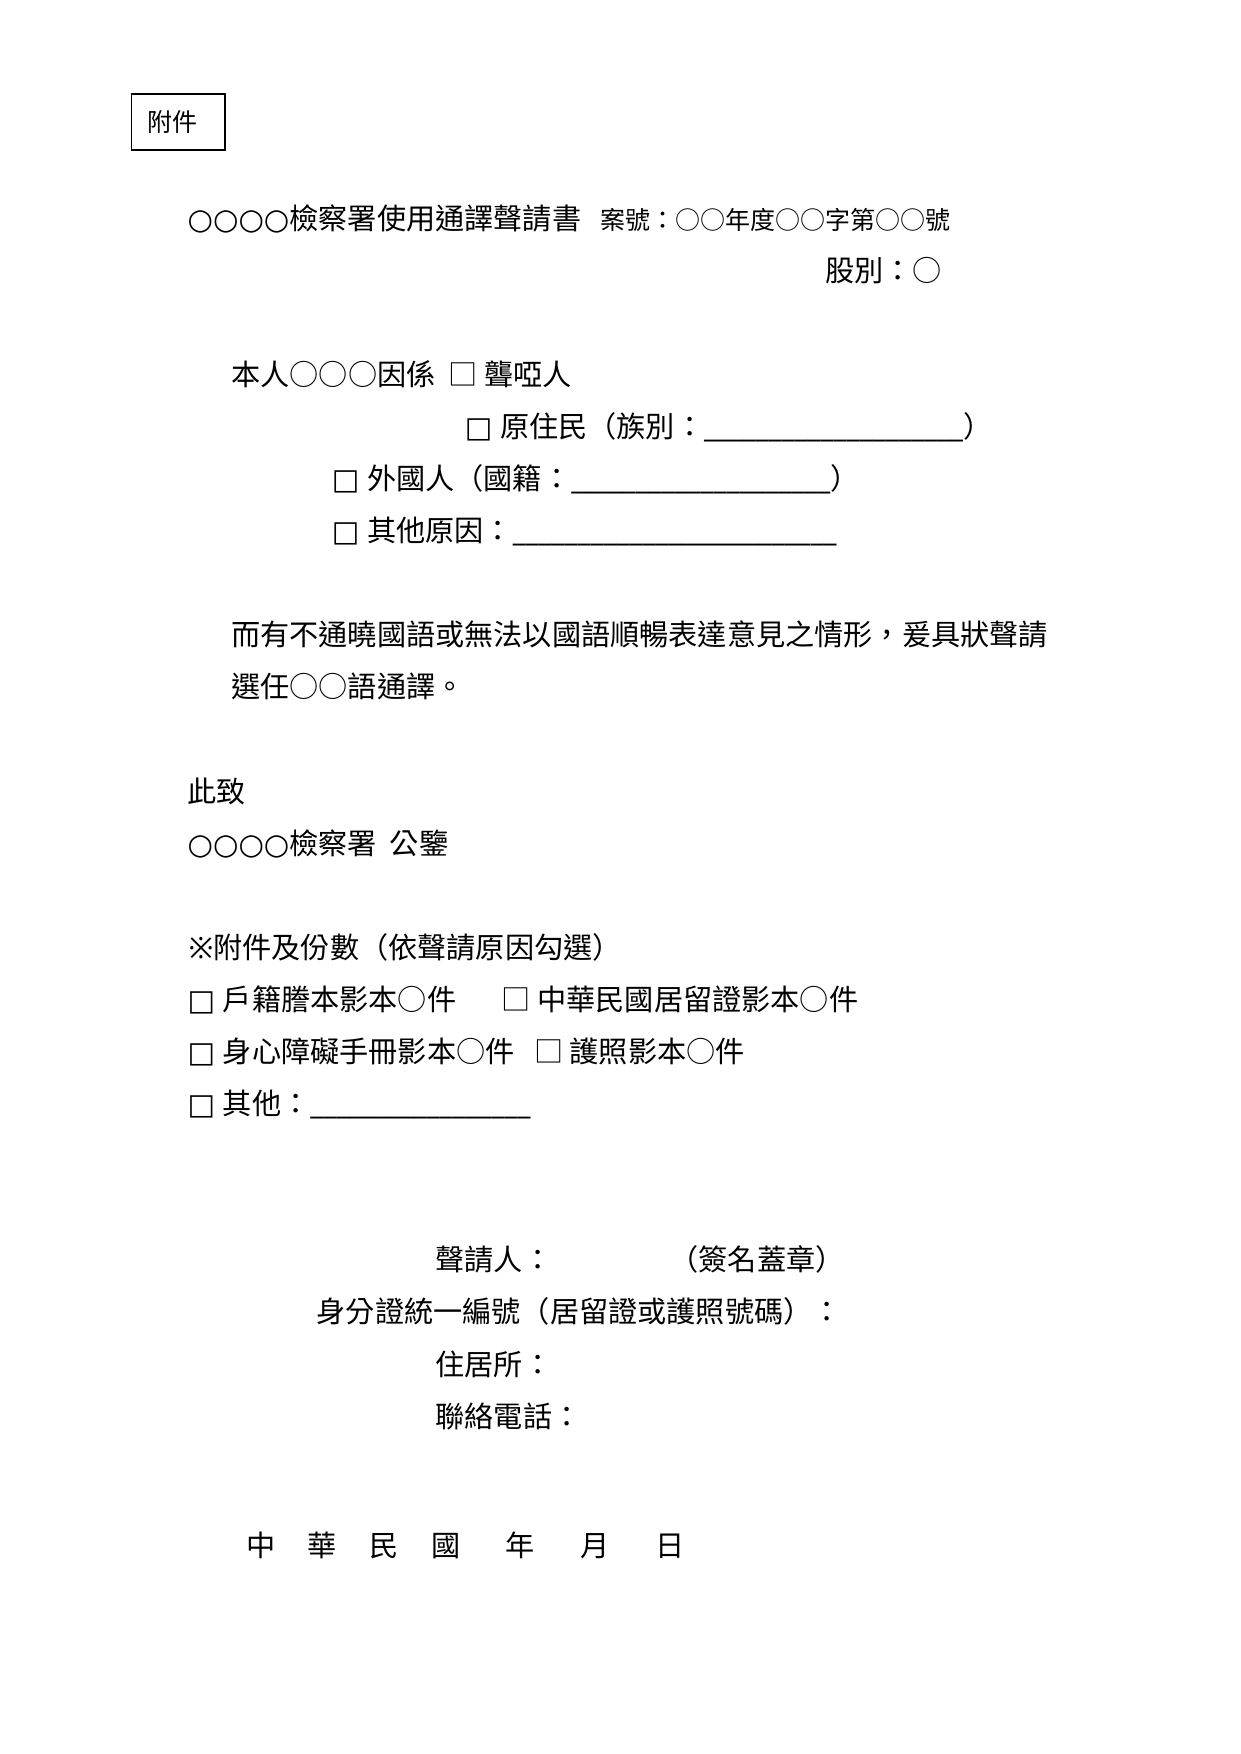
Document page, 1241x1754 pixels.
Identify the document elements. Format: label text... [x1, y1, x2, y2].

text ※附件及份數（依聲請原因勾選） [189, 917, 1053, 969]
text □ 外國人（國籍：____________________） [187, 448, 1053, 500]
text 聯絡電話： [187, 1385, 1053, 1437]
text ○○○○檢察署使用通譯聲請書 案號：○○年度○○字第○○號 [187, 187, 1053, 239]
text 住居所： [187, 1333, 1053, 1385]
text 附件 [147, 102, 209, 138]
text 本人○○○因係 □ 聾啞人 [187, 344, 1053, 396]
text □ 其他：_________________ [187, 1073, 1053, 1125]
text 股別：○ [187, 239, 1053, 292]
text 而有不通曉國語或無法以國語順暢表達意見之情形，爰具狀聲請選任○○語通譯。 [231, 604, 1053, 708]
text 聲請人： （簽名蓋章） [187, 1229, 1053, 1281]
text 身分證統一編號（居留證或護照號碼）： [187, 1281, 1053, 1333]
text □ 戶籍謄本影本○件 □ 中華民國居留證影本○件 [187, 969, 1053, 1021]
text □ 其他原因：_________________________ [187, 500, 1053, 552]
text □ 原住民（族別：____________________） [187, 396, 1053, 448]
text 此致 [187, 760, 1053, 812]
text [132, 95, 224, 149]
text 中 華 民 國 年 月 日 [187, 1514, 1053, 1567]
text ○○○○檢察署 公鑒 [187, 812, 1053, 864]
text □ 身心障礙手冊影本○件 □ 護照影本○件 [187, 1021, 1053, 1073]
